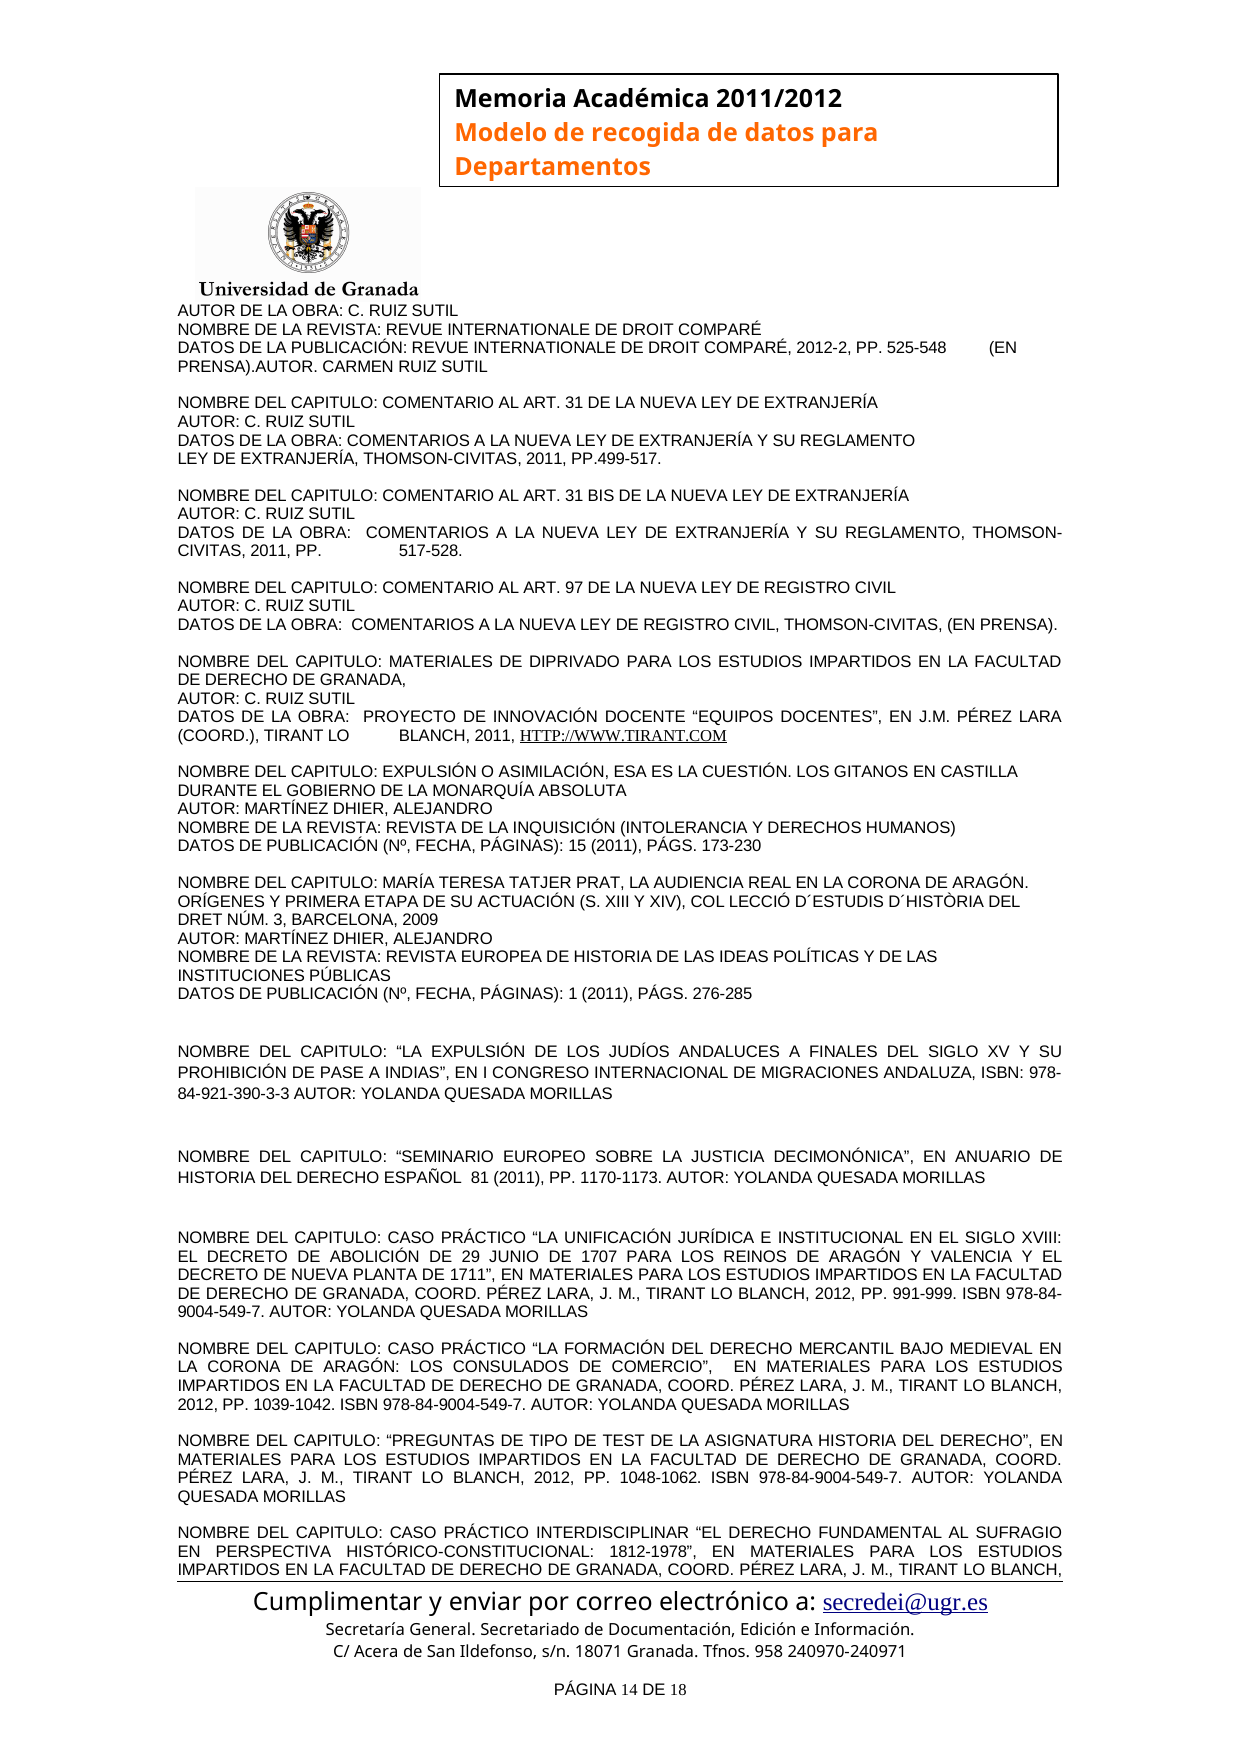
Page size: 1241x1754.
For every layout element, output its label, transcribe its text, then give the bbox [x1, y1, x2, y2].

list NOMBRE DEL CAPITULO: CASO PRÁCTICO “LA UNIFICACIÓN JURÍDICA E INSTITUCIONAL EN EL SIGLO XVIII: EL DECRETO DE ABOLICIÓN DE 29 JUNIO DE 1707 PARA LOS REINOS DE ARAGÓN Y VALENCIA Y EL DECRETO DE NUEVA PLANTA DE 1711”, EN MATERIALES PARA LOS ESTUDIOS IMPARTIDOS EN LA FACULTAD DE DERECHO DE GRANADA, COORD. PÉREZ LARA, J. M., TIRANT LO BLANCH, 2012, PP. 991-999. ISBN 978-84-9004-549-7. AUTOR: YOLANDA QUESADA MORILLAS [177, 1229, 1063, 1321]
text NOMBRE DEL CAPITULO: MARÍA TERESA TATJER PRAT, LA AUDIENCIA REAL EN LA CORONA DE ARAGÓN. ORÍGENES Y PRIMERA ETAPA DE SU ACTUACIÓN (S. XIII Y XIV), COL LECCIÓ D´ESTUDIS D´HISTÒRIA DEL DRET NÚM. 3, BARCELONA, 2009 [177, 873, 1063, 929]
text AUTOR DE LA OBRA: C. RUIZ SUTIL [177, 302, 1063, 320]
text DATOS DE LA OBRA: PROYECTO DE INNOVACIÓN DOCENTE “EQUIPOS DOCENTES”, EN J.M. PÉREZ LARA (COORD.), TIRANT LO BLANCH, 2011, HTTP://WWW.TIRANT.COM [177, 708, 1063, 745]
text DATOS DE LA OBRA: COMENTARIOS A LA NUEVA LEY DE REGISTRO CIVIL, THOMSON-CIVITAS, (EN PRENSA). [177, 615, 1063, 634]
text AUTOR: MARTÍNEZ DHIER, ALEJANDRO [177, 800, 1063, 818]
text LEY DE EXTRANJERÍA, THOMSON-CIVITAS, 2011, PP.499-517. [177, 449, 1063, 468]
text NOMBRE DEL CAPITULO: COMENTARIO AL ART. 31 DE LA NUEVA LEY DE EXTRANJERÍA [177, 394, 1063, 412]
text AUTOR: C. RUIZ SUTIL [177, 597, 1063, 615]
picture [195, 187, 421, 302]
text AUTOR: C. RUIZ SUTIL [177, 505, 1063, 523]
list NOMBRE DEL CAPITULO: CASO PRÁCTICO “LA FORMACIÓN DEL DERECHO MERCANTIL BAJO MEDIEVAL EN LA CORONA DE ARAGÓN: LOS CONSULADOS DE COMERCIO”, EN MATERIALES PARA LOS ESTUDIOS IMPARTIDOS EN LA FACULTAD DE DERECHO DE GRANADA, COORD. PÉREZ LARA, J. M., TIRANT LO BLANCH, 2012, PP. 1039-1042. ISBN 978-84-9004-549-7. AUTOR: YOLANDA QUESADA MORILLAS [177, 1339, 1063, 1413]
text AUTOR: C. RUIZ SUTIL [177, 689, 1063, 708]
text DATOS DE LA OBRA: COMENTARIOS A LA NUEVA LEY DE EXTRANJERÍA Y SU REGLAMENTO, THOMSON-CIVITAS, 2011, PP. 517-528. [177, 523, 1063, 560]
list NOMBRE DEL CAPITULO: CASO PRÁCTICO INTERDISCIPLINAR “EL DERECHO FUNDAMENTAL AL SUFRAGIO EN PERSPECTIVA HISTÓRICO-CONSTITUCIONAL: 1812-1978”, EN MATERIALES PARA LOS ESTUDIOS IMPARTIDOS EN LA FACULTAD DE DERECHO DE GRANADA, COORD. PÉREZ LARA, J. M., TIRANT LO BLANCH, [177, 1524, 1063, 1579]
text NOMBRE DEL CAPITULO: MATERIALES DE DIPRIVADO PARA LOS ESTUDIOS IMPARTIDOS EN LA FACULTAD DE DERECHO DE GRANADA, [177, 652, 1063, 689]
text NOMBRE DE LA REVISTA: REVISTA DE LA INQUISICIÓN (INTOLERANCIA Y DERECHOS HUMANOS) [177, 818, 1063, 837]
text AUTOR: C. RUIZ SUTIL [177, 412, 1063, 431]
text NOMBRE DE LA REVISTA: REVUE INTERNATIONALE DE DROIT COMPARÉ [177, 320, 1063, 339]
list NOMBRE DEL CAPITULO: “LA EXPULSIÓN DE LOS JUDÍOS ANDALUCES A FINALES DEL SIGLO XV Y SU PROHIBICIÓN DE PASE A INDIAS”, EN I CONGRESO INTERNACIONAL DE MIGRACIONES ANDALUZA, ISBN: 978-84-921-390-3-3 AUTOR: YOLANDA QUESADA MORILLAS [177, 1042, 1063, 1103]
list NOMBRE DEL CAPITULO: “SEMINARIO EUROPEO SOBRE LA JUSTICIA DECIMONÓNICA”, EN ANUARIO DE HISTORIA DEL DERECHO ESPAÑOL 81 (2011), PP. 1170-1173. AUTOR: YOLANDA QUESADA MORILLAS [177, 1147, 1063, 1187]
text AUTOR: MARTÍNEZ DHIER, ALEJANDRO [177, 929, 1063, 948]
text DATOS DE PUBLICACIÓN (Nº, FECHA, PÁGINAS): 15 (2011), PÁGS. 173-230 [177, 837, 1063, 855]
text NOMBRE DEL CAPITULO: COMENTARIO AL ART. 31 BIS DE LA NUEVA LEY DE EXTRANJERÍA [177, 486, 1063, 505]
text DATOS DE LA OBRA: COMENTARIOS A LA NUEVA LEY DE EXTRANJERÍA Y SU REGLAMENTO [177, 431, 1063, 449]
text DATOS DE LA PUBLICACIÓN: REVUE INTERNATIONALE DE DROIT COMPARÉ, 2012-2, PP. 525-548 (EN PRENSA).AUTOR. CARMEN RUIZ SUTIL [177, 339, 1063, 376]
text NOMBRE DEL CAPITULO: COMENTARIO AL ART. 97 DE LA NUEVA LEY DE REGISTRO CIVIL [177, 578, 1063, 597]
text NOMBRE DEL CAPITULO: EXPULSIÓN O ASIMILACIÓN, ESA ES LA CUESTIÓN. LOS GITANOS EN CASTILLA DURANTE EL GOBIERNO DE LA MONARQUÍA ABSOLUTA [177, 763, 1063, 800]
text DATOS DE PUBLICACIÓN (Nº, FECHA, PÁGINAS): 1 (2011), PÁGS. 276-285 [177, 985, 1063, 1003]
list NOMBRE DEL CAPITULO: “PREGUNTAS DE TIPO DE TEST DE LA ASIGNATURA HISTORIA DEL DERECHO”, EN MATERIALES PARA LOS ESTUDIOS IMPARTIDOS EN LA FACULTAD DE DERECHO DE GRANADA, COORD. PÉREZ LARA, J. M., TIRANT LO BLANCH, 2012, PP. 1048-1062. ISBN 978-84-9004-549-7. AUTOR: YOLANDA QUESADA MORILLAS [177, 1432, 1063, 1506]
text NOMBRE DE LA REVISTA: REVISTA EUROPEA DE HISTORIA DE LAS IDEAS POLÍTICAS Y DE LAS INSTITUCIONES PÚBLICAS [177, 948, 1063, 985]
